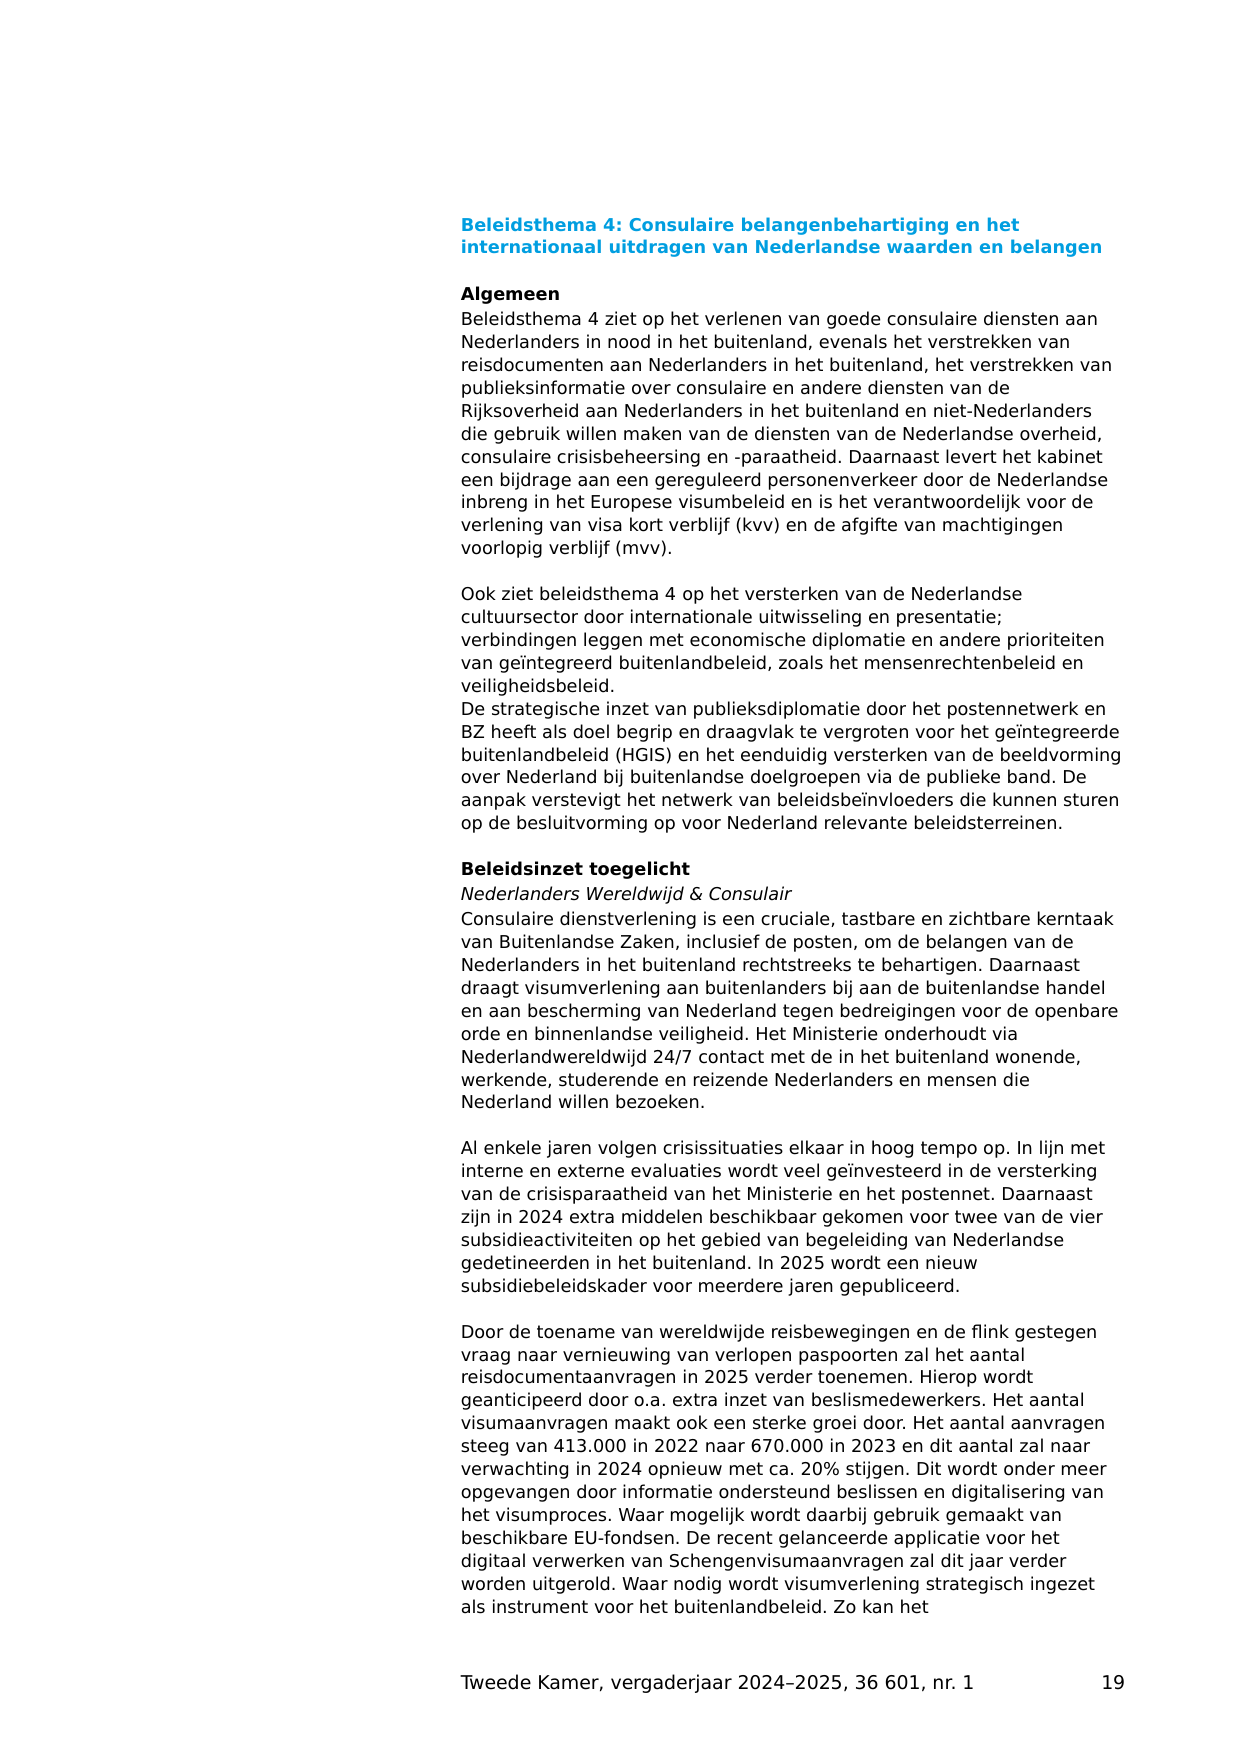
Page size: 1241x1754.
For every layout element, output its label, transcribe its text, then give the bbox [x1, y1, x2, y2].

title Beleidsthema 4: Consulaire belangenbehartiging en het internationaal uitdragen van Nederlandse waarden en belangen [461, 213, 1125, 258]
text Beleidsthema 4 ziet op het verlenen van goede consulaire diensten aan Nederlanders in nood in het buitenland, evenals het verstrekken van reisdocumenten aan Nederlanders in het buitenland, het verstrekken van publieksinformatie over consulaire en andere diensten van de Rijksoverheid aan Nederlanders in het buitenland en niet-Nederlanders die gebruik willen maken van de diensten van de Nederlandse overheid, consulaire crisisbeheersing en -paraatheid. Daarnaast levert het kabinet een bijdrage aan een gereguleerd personenverkeer door de Nederlandse inbreng in het Europese visumbeleid en is het verantwoordelijk voor de verlening van visa kort verblijf (kvv) en de afgifte van machtigingen voorlopig verblijf (mvv). [461, 307, 1125, 559]
text Consulaire dienstverlening is een cruciale, tastbare en zichtbare kerntaak van Buitenlandse Zaken, inclusief de posten, om de belangen van de Nederlanders in het buitenland rechtstreeks te behartigen. Daarnaast draagt visumverlening aan buitenlanders bĳ aan de buitenlandse handel en aan bescherming van Nederland tegen bedreigingen voor de openbare orde en binnenlandse veiligheid. Het Ministerie onderhoudt via Nederlandwereldwĳd 24/7 contact met de in het buitenland wonende, werkende, studerende en reizende Nederlanders en mensen die Nederland willen bezoeken. [461, 907, 1125, 1113]
text Nederlanders Wereldwĳd & Consulair [461, 882, 1125, 905]
text Al enkele jaren volgen crisissituaties elkaar in hoog tempo op. In lĳn met interne en externe evaluaties wordt veel geïnvesteerd in de versterking van de crisisparaatheid van het Ministerie en het postennet. Daarnaast zijn in 2024 extra middelen beschikbaar gekomen voor twee van de vier subsidieactiviteiten op het gebied van begeleiding van Nederlandse gedetineerden in het buitenland. In 2025 wordt een nieuw subsidiebeleidskader voor meerdere jaren gepubliceerd. [461, 1136, 1125, 1297]
text Ook ziet beleidsthema 4 op het versterken van de Nederlandse cultuursector door internationale uitwisseling en presentatie; verbindingen leggen met economische diplomatie en andere prioriteiten van geïntegreerd buitenlandbeleid, zoals het mensenrechtenbeleid en veiligheidsbeleid. De strategische inzet van publieksdiplomatie door het postennetwerk en BZ heeft als doel begrip en draagvlak te vergroten voor het geïntegreerde buitenlandbeleid (HGIS) en het eenduidig versterken van de beeldvorming over Nederland bij buitenlandse doelgroepen via de publieke band. De aanpak verstevigt het netwerk van beleidsbeïnvloeders die kunnen sturen op de besluitvorming op voor Nederland relevante beleidsterreinen. [461, 582, 1125, 834]
text Algemeen [461, 282, 1125, 305]
text Beleidsinzet toegelicht [461, 857, 1125, 880]
text Door de toename van wereldwĳde reisbewegingen en de flink gestegen vraag naar vernieuwing van verlopen paspoorten zal het aantal reisdocumentaanvragen in 2025 verder toenemen. Hierop wordt geanticipeerd door o.a. extra inzet van beslismedewerkers. Het aantal visumaanvragen maakt ook een sterke groei door. Het aantal aanvragen steeg van 413.000 in 2022 naar 670.000 in 2023 en dit aantal zal naar verwachting in 2024 opnieuw met ca. 20% stĳgen. Dit wordt onder meer opgevangen door informatie ondersteund beslissen en digitalisering van het visumproces. Waar mogelĳk wordt daarbĳ gebruik gemaakt van beschikbare EU-fondsen. De recent gelanceerde applicatie voor het digitaal verwerken van Schengenvisumaanvragen zal dit jaar verder worden uitgerold. Waar nodig wordt visumverlening strategisch ingezet als instrument voor het buitenlandbeleid. Zo kan het [461, 1320, 1125, 1618]
